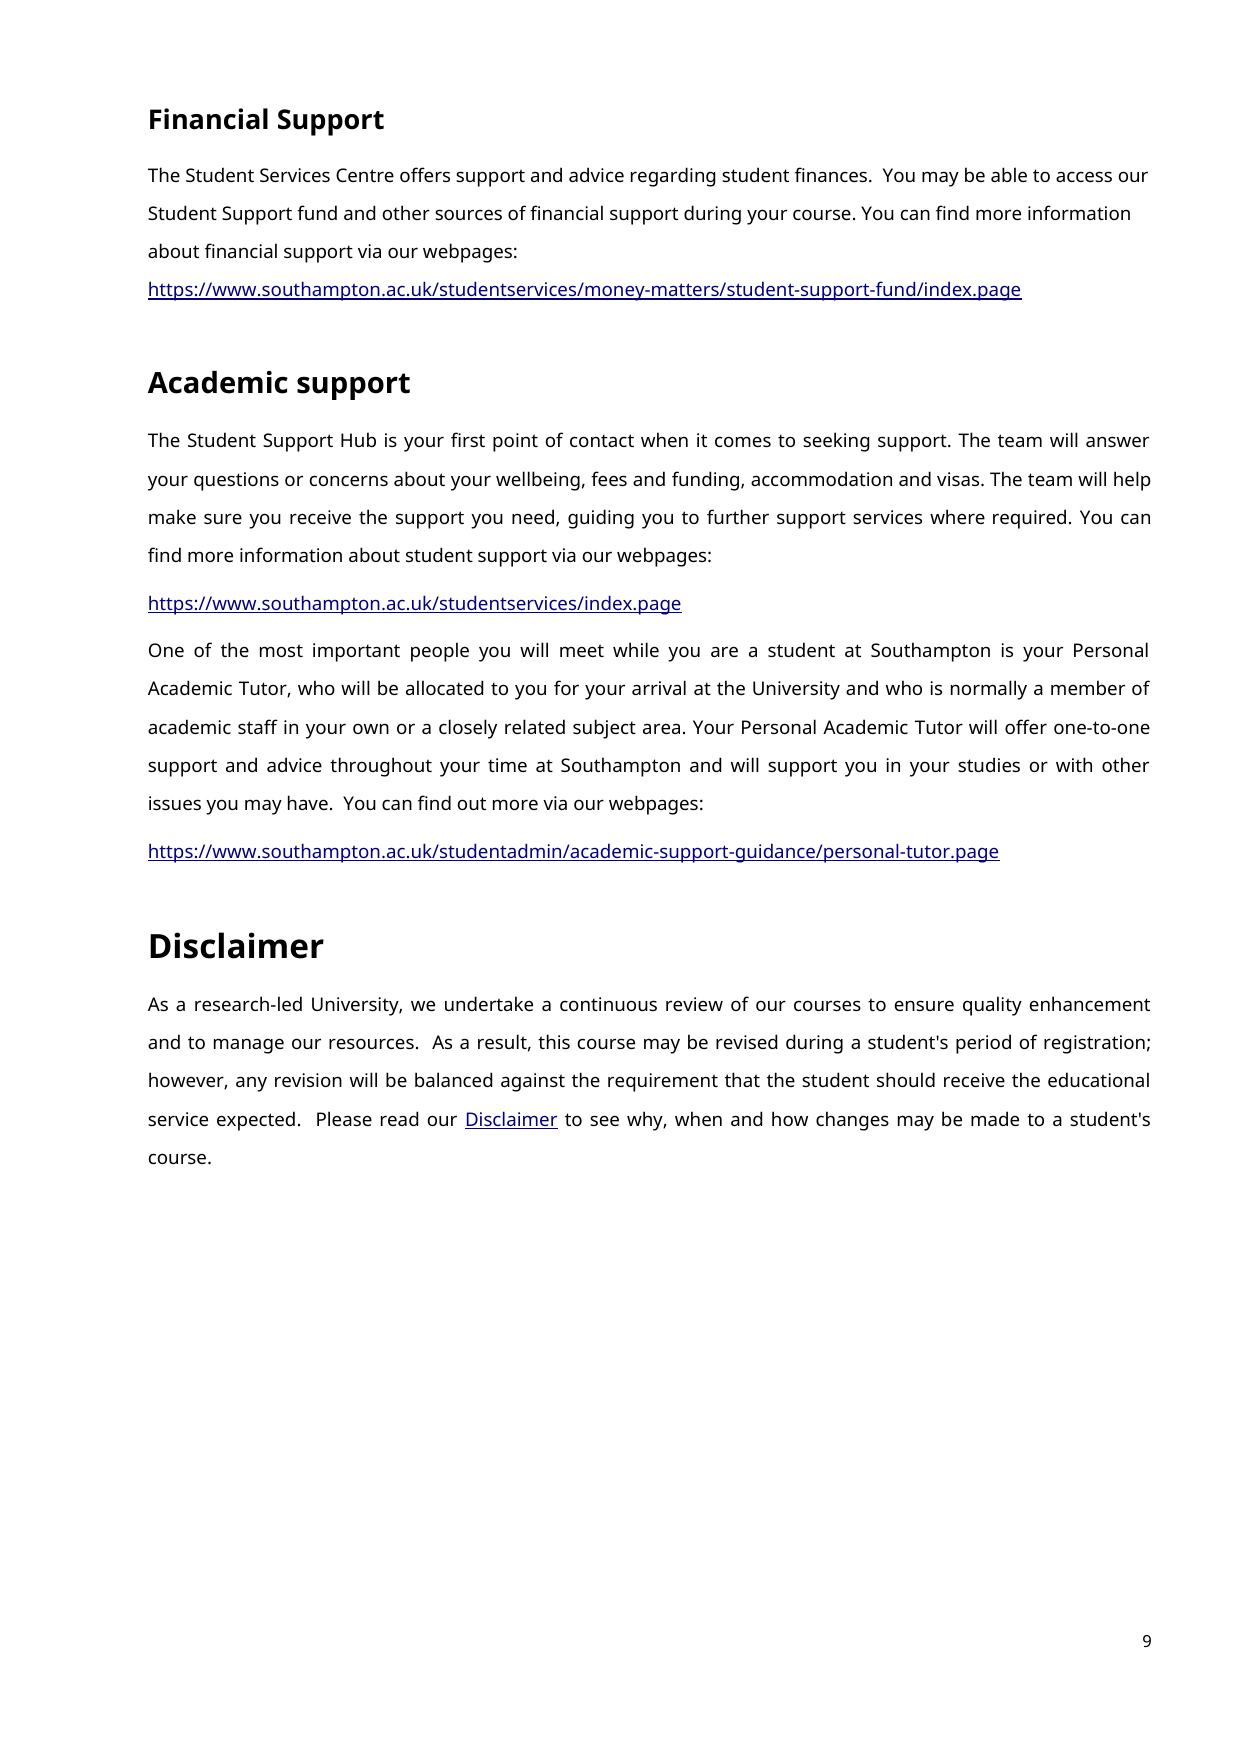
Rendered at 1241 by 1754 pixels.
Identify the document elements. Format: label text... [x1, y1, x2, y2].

subtitle Financial Support [148, 101, 1152, 137]
text As a research-led University, we undertake a continuous review of our courses to ensure quality enhancement and to manage our resources. As a result, this course may be revised during a student's period of registration; however, any revision will be balanced against the requirement that the student should receive the educational service expected. Please read our Disclaimer to see why, when and how changes may be made to a student's course. [148, 991, 1152, 1170]
text The Student Support Hub is your first point of contact when it comes to seeking support. The team will answer your questions or concerns about your wellbeing, fees and funding, accommodation and visas. The team will help make sure you receive the support you need, guiding you to further support services where required. You can find more information about student support via our webpages: [148, 428, 1152, 568]
subtitle Disclaimer [148, 923, 1152, 968]
text https://www.southampton.ac.uk/studentadmin/academic-support-guidance/personal-tutor.page [148, 838, 1152, 863]
text One of the most important people you will meet while you are a student at Southampton is your Personal Academic Tutor, who will be allocated to you for your arrival at the University and who is normally a member of academic staff in your own or a closely related subject area. Your Personal Academic Tutor will offer one-to-one support and advice throughout your time at Southampton and will support you in your studies or with other issues you may have. You can find out more via our webpages: [148, 637, 1152, 816]
subtitle Academic support [148, 362, 1152, 402]
text https://www.southampton.ac.uk/studentservices/index.page [148, 590, 1152, 615]
text The Student Services Centre offers support and advice regarding student finances. You may be able to access our Student Support fund and other sources of financial support during your course. You can find more information about financial support via our webpages: https://www.southampton.ac.uk/studentservices/money-matters/student-support-fund/index.page [148, 162, 1152, 302]
